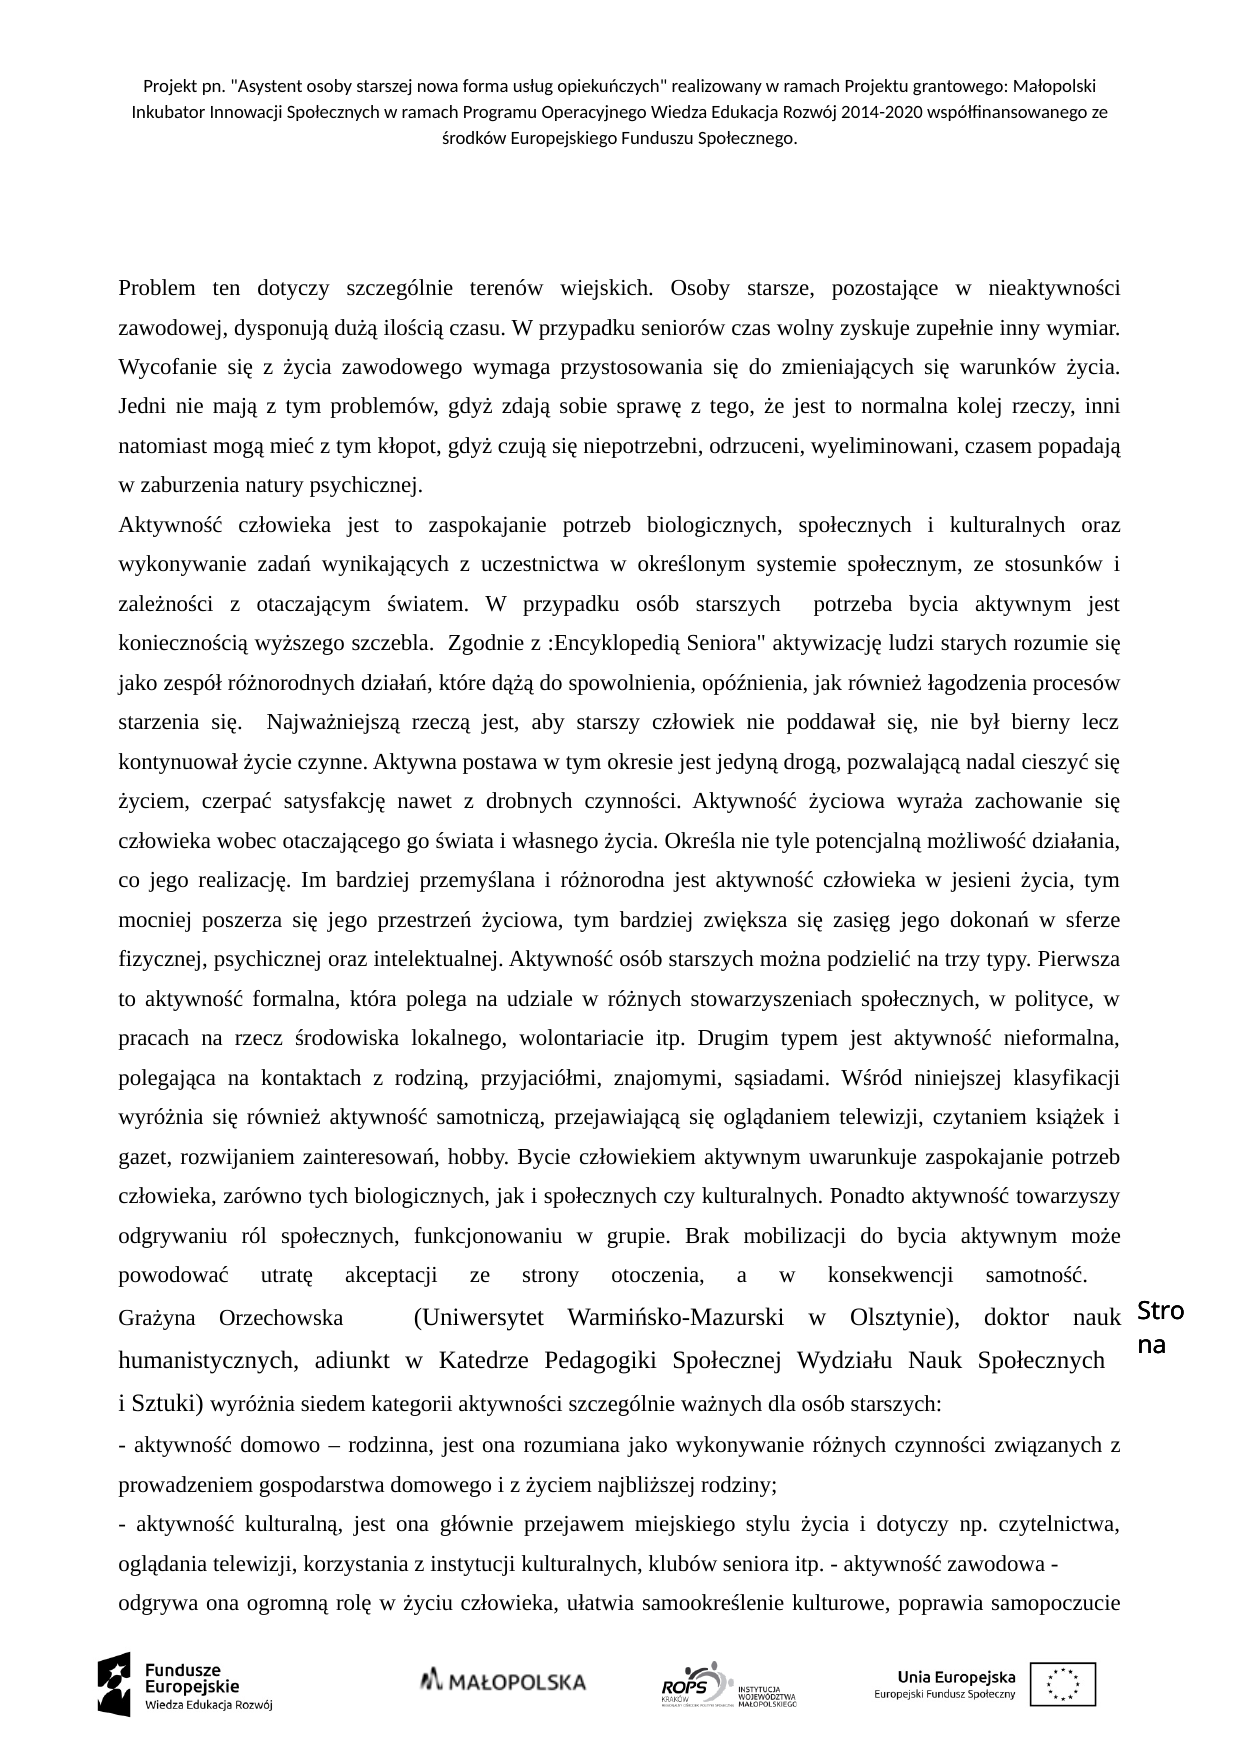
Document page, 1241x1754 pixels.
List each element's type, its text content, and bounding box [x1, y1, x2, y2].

text Aktywność człowieka jest to zaspokajanie potrzeb biologicznych, społecznych i kulturalnych oraz wykonywanie zadań wynikających z uczestnictwa w określonym systemie społecznym, ze stosunków i zależności z otaczającym światem. W przypadku osób starszych potrzeba bycia aktywnym jest koniecznością wyższego szczebla. Zgodnie z :Encyklopedią Seniora" aktywizację ludzi starych rozumie się jako zespół różnorodnych działań, które dążą do spowolnienia, opóźnienia, jak również łagodzenia procesów starzenia się. Najważniejszą rzeczą jest, aby starszy człowiek nie poddawał się, nie był bierny lecz kontynuował życie czynne. Aktywna postawa w tym okresie jest jedyną drogą, pozwalającą nadal cieszyć się życiem, czerpać satysfakcję nawet z drobnych czynności. Aktywność życiowa wyraża zachowanie się człowieka wobec otaczającego go świata i własnego życia. Określa nie tyle potencjalną możliwość działania, co jego realizację. Im bardziej przemyślana i różnorodna jest aktywność człowieka w jesieni życia, tym mocniej poszerza się jego przestrzeń życiowa, tym bardziej zwiększa się zasięg jego dokonań w sferze fizycznej, psychicznej oraz intelektualnej. Aktywność osób starszych można podzielić na trzy typy. Pierwsza to aktywność formalna, która polega na udziale w różnych stowarzyszeniach społecznych, w polityce, w pracach na rzecz środowiska lokalnego, wolontariacie itp. Drugim typem jest aktywność nieformalna, polegająca na kontaktach z rodziną, przyjaciółmi, znajomymi, sąsiadami. Wśród niniejszej klasyfikacji wyróżnia się również aktywność samotniczą, przejawiającą się oglądaniem telewizji, czytaniem książek i gazet, rozwijaniem zainteresowań, hobby. Bycie człowiekiem aktywnym uwarunkuje zaspokajanie potrzeb człowieka, zarówno tych biologicznych, jak i społecznych czy kulturalnych. Ponadto aktywność towarzyszy odgrywaniu ról społecznych, funkcjonowaniu w grupie. Brak mobilizacji do bycia aktywnym może powodować utratę akceptacji ze strony otoczenia, a w konsekwencji samotność. Grażyna Orzechowska (Uniwersytet Warmińsko-Mazurski w Olsztynie), doktor nauk humanistycznych, adiunkt w Katedrze Pedagogiki Społecznej Wydziału Nauk Społecznych i Sztuki) wyróżnia siedem kategorii aktywności szczególnie ważnych dla osób starszych: [118, 511, 1122, 1417]
text - aktywność kulturalną, jest ona głównie przejawem miejskiego stylu życia i dotyczy np. czytelnictwa, oglądania telewizji, korzystania z instytucji kulturalnych, klubów seniora itp. - aktywność zawodowa - [118, 1510, 1122, 1576]
text - aktywność domowo – rodzinna, jest ona rozumiana jako wykonywanie różnych czynności związanych z prowadzeniem gospodarstwa domowego i z życiem najbliższej rodziny; [118, 1431, 1122, 1497]
text Problem ten dotyczy szczególnie terenów wiejskich. Osoby starsze, pozostające w nieaktywności zawodowej, dysponują dużą ilością czasu. W przypadku seniorów czas wolny zyskuje zupełnie inny wymiar. Wycofanie się z życia zawodowego wymaga przystosowania się do zmieniających się warunków życia. Jedni nie mają z tym problemów, gdyż zdają sobie sprawę z tego, że jest to normalna kolej rzeczy, inni natomiast mogą mieć z tym kłopot, gdyż czują się niepotrzebni, odrzuceni, wyeliminowani, czasem popadają w zaburzenia natury psychicznej. [118, 274, 1122, 498]
text odgrywa ona ogromną rolę w życiu człowieka, ułatwia samookreślenie kulturowe, poprawia samopoczucie [118, 1589, 1122, 1616]
